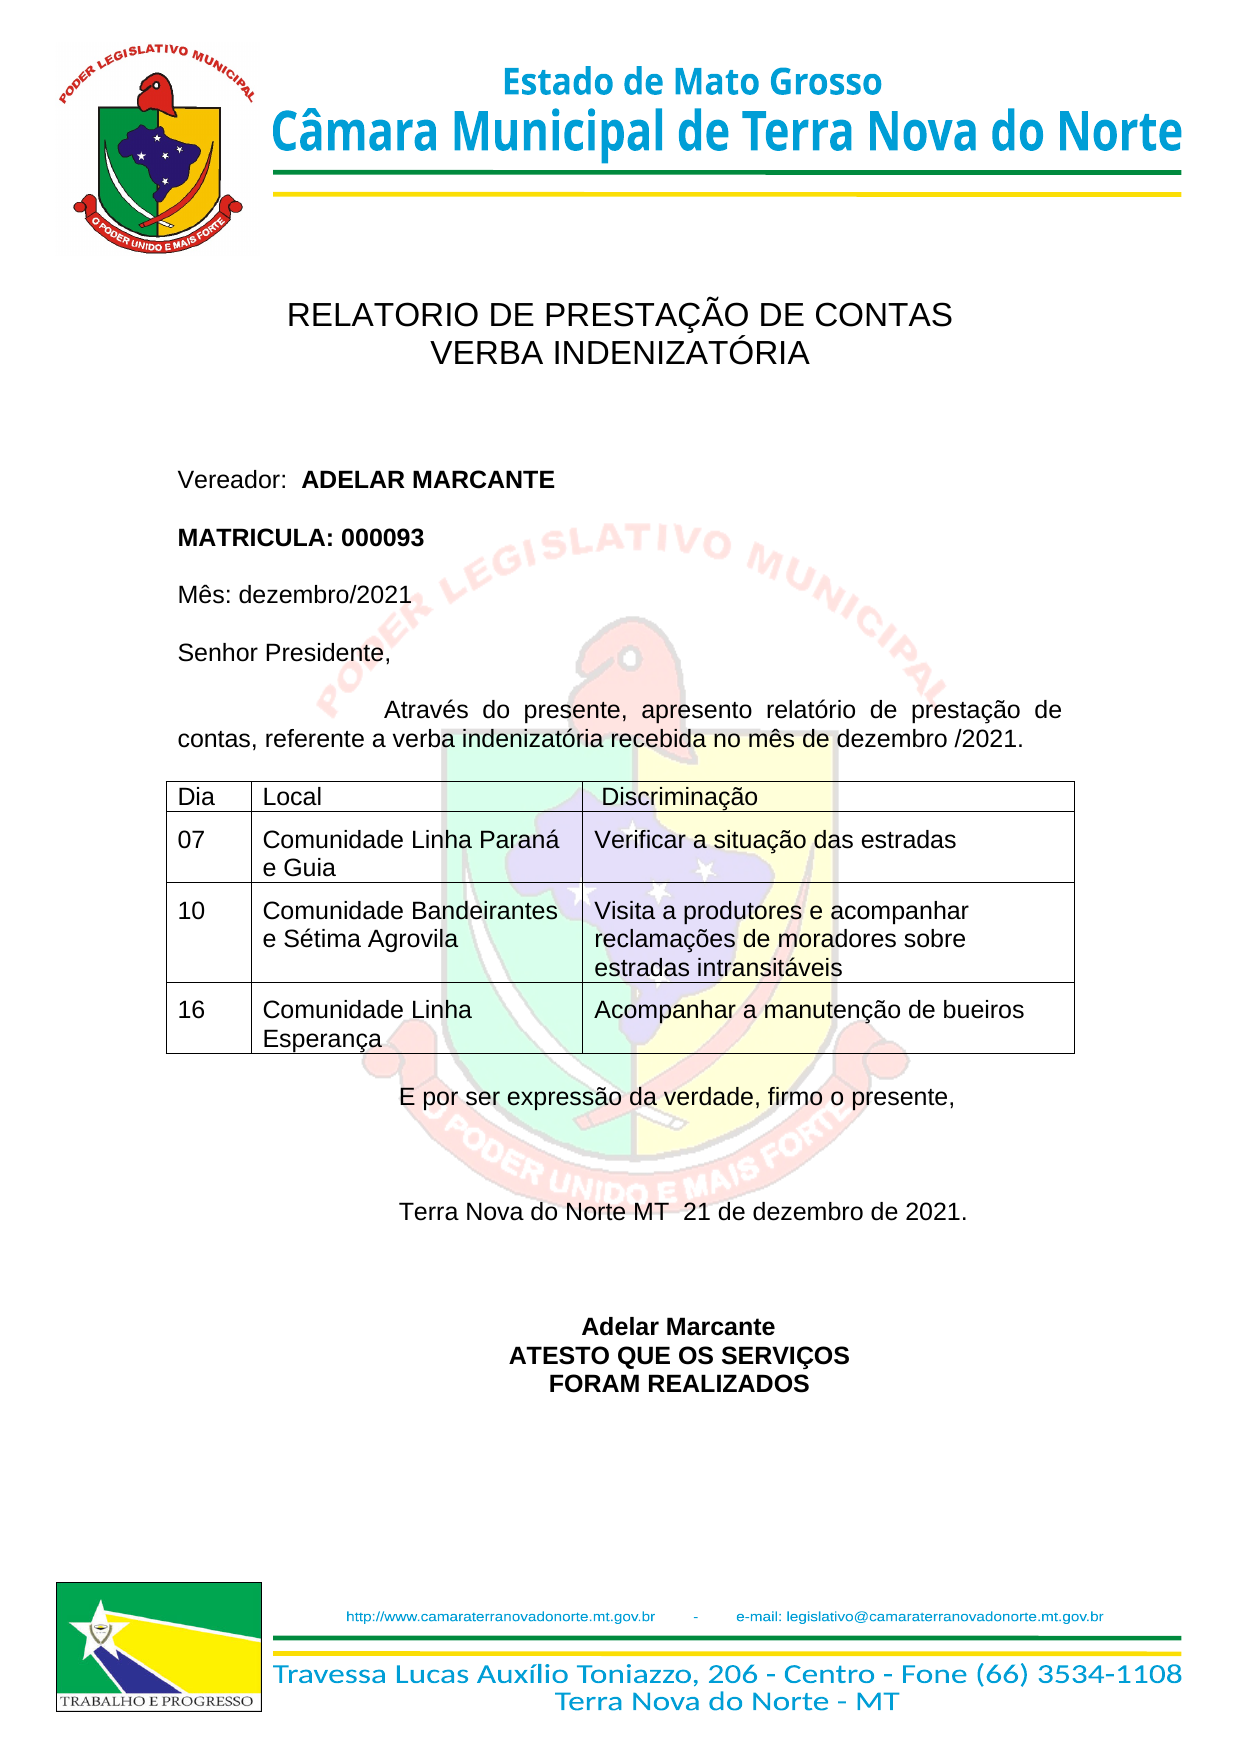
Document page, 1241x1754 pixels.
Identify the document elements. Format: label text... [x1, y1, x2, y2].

table_header Local [252, 782, 303, 811]
text Senhor Presidente, [177, 637, 303, 666]
table_cell Comunidade Bandeirantes e Sétima Agrovila [252, 883, 303, 982]
table_header Dia [167, 782, 251, 811]
picture [860, 1611, 868, 1623]
table_cell Acompanhar a manutenção de bueiros [966, 983, 1074, 1053]
text RELATORIO DE PRESTAÇÃO DE CONTAS [177, 294, 1063, 333]
text Senhor Presidente, [966, 637, 1063, 666]
table_header Discriminação [966, 782, 1074, 811]
picture [57, 1583, 261, 1711]
table_cell Visita a produtores e acompanhar reclamações de moradores sobre estradas intransitáveis [966, 883, 1074, 982]
table_cell 10 [167, 883, 251, 982]
text Adelar Marcante [177, 1312, 1063, 1341]
table_cell Comunidade Linha Paraná e Guia [252, 812, 303, 882]
table_cell 07 [167, 812, 251, 882]
text Vereador: ADELAR MARCANTE [177, 465, 1063, 494]
table_cell Comunidade Linha Esperança [252, 983, 303, 1053]
text E por ser expressão da verdade, firmo o presente, [177, 1082, 303, 1111]
text Através do presente, apresento relatório de prestação de contas, referente a verba indenizatória recebida no mês de dezembro /2021. [966, 695, 1063, 752]
text Mês: dezembro/2021 [177, 580, 303, 609]
table_cell Verificar a situação das estradas [966, 812, 1074, 882]
table_cell 16 [167, 983, 251, 1053]
picture [55, 42, 260, 256]
text MATRICULA: 000093 [966, 522, 1063, 551]
text MATRICULA: 000093 [177, 522, 303, 551]
text Através do presente, apresento relatório de prestação de contas, referente a verba indenizatória recebida no mês de dezembro /2021. [177, 695, 303, 752]
text ATESTO QUE OS SERVIÇOS [236, 1341, 1122, 1369]
text E por ser expressão da verdade, firmo o presente, [966, 1082, 1063, 1111]
text Mês: dezembro/2021 [966, 580, 1063, 609]
text FORAM REALIZADOS [236, 1369, 1122, 1398]
text Terra Nova do Norte MT 21 de dezembro de 2021. [177, 1197, 1063, 1226]
text VERBA INDENIZATÓRIA [177, 333, 1063, 371]
